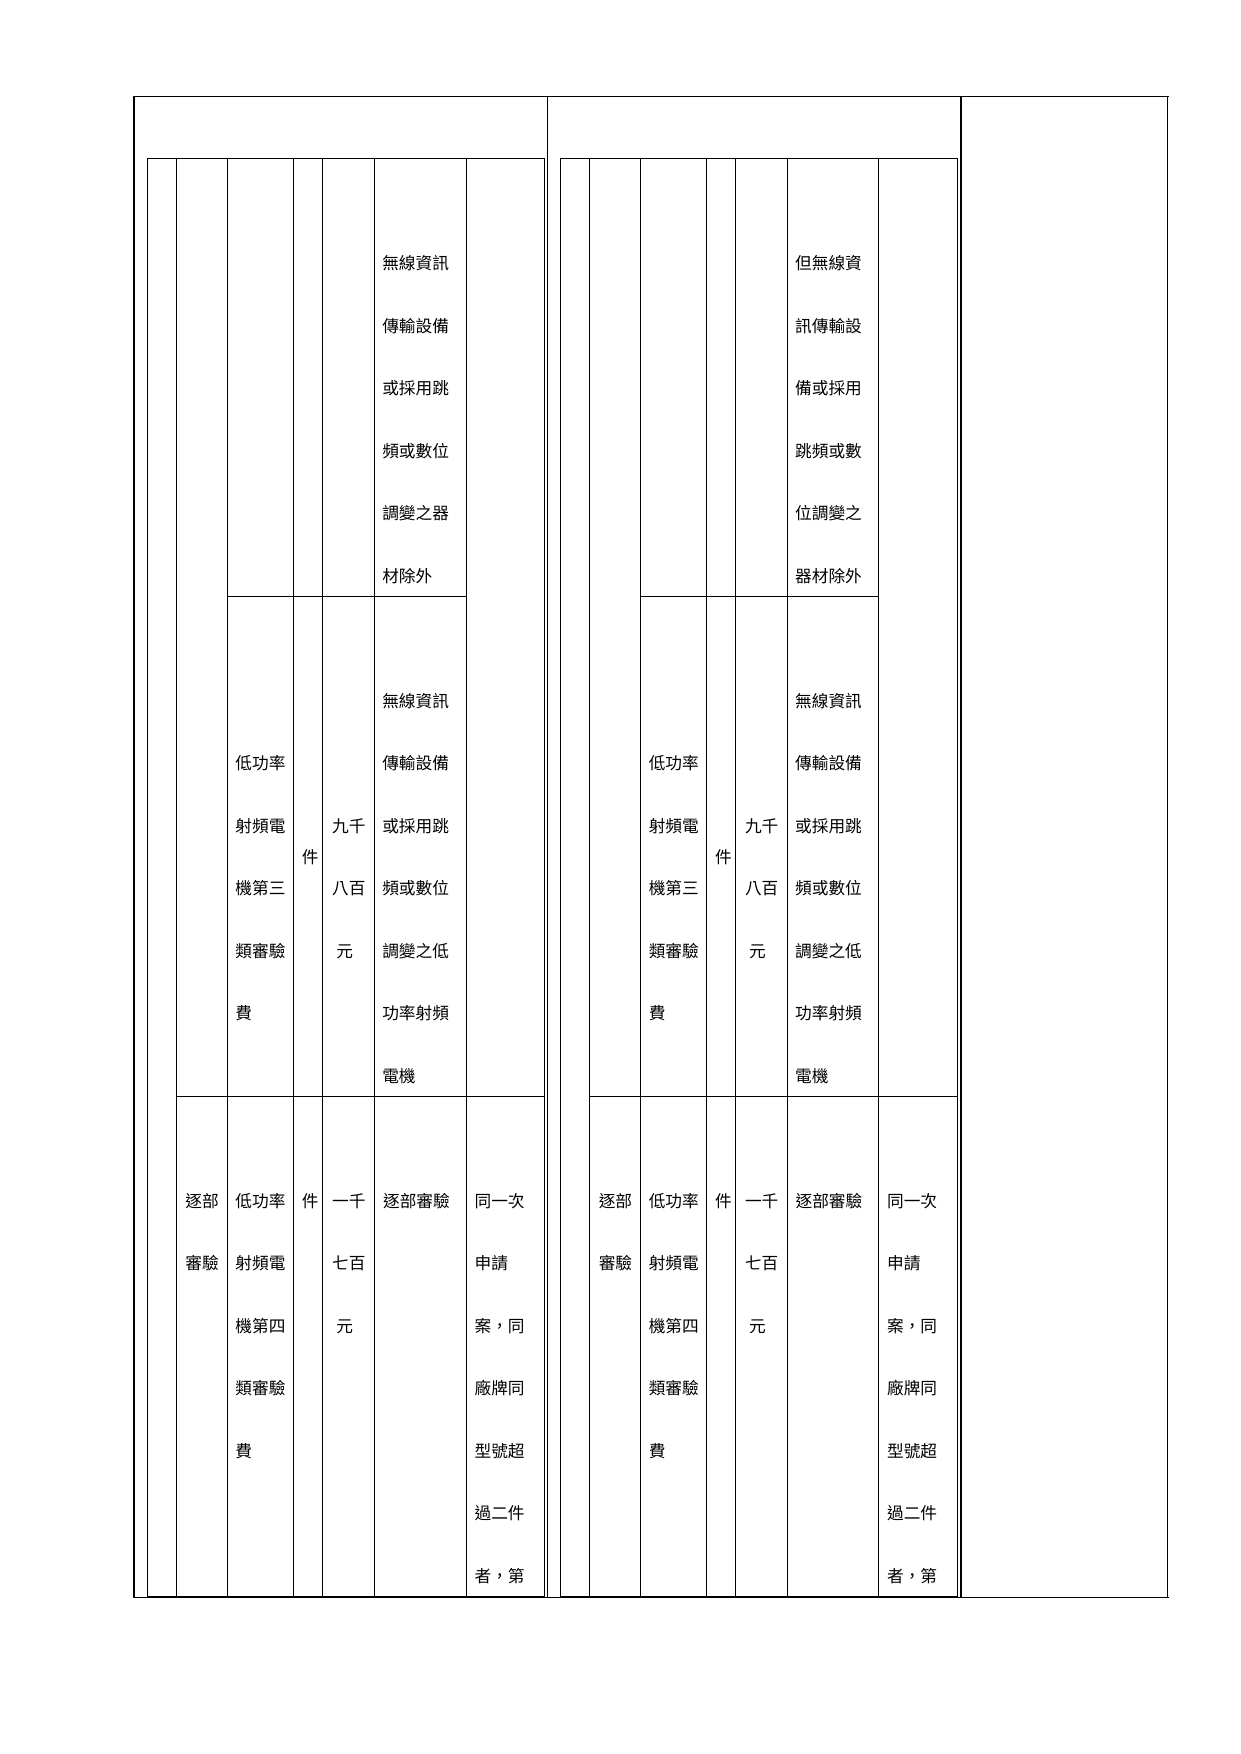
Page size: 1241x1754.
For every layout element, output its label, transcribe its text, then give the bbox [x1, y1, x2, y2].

table_cell 逐部審驗 [590, 1097, 640, 1596]
table_cell [962, 97, 1167, 1597]
table_cell 逐部審驗 [177, 1097, 227, 1596]
table_cell 逐部審驗 [788, 1097, 878, 1596]
table_cell [135, 97, 547, 1597]
table_cell [294, 159, 322, 596]
table_cell [707, 159, 735, 596]
table_cell [641, 159, 706, 596]
table_cell [561, 159, 589, 1596]
table_cell [736, 159, 787, 596]
table_cell 低功率射頻電機第四類審驗費 [228, 1097, 293, 1596]
table_cell [879, 159, 957, 1096]
table_cell [548, 97, 960, 1597]
table_cell 件 [707, 597, 735, 1096]
table_cell [177, 159, 227, 1096]
table_cell 同一次申請案，同廠牌同型號超過二件者，第 [467, 1097, 544, 1596]
table_cell 九千八百元 [736, 597, 787, 1096]
table_cell [228, 159, 293, 596]
table_cell 件 [294, 1097, 322, 1596]
table_cell 件 [707, 1097, 735, 1596]
table_cell 但無線資訊傳輸設備或採用跳頻或數位調變之器材除外 [788, 159, 878, 596]
table_cell 件 [294, 597, 322, 1096]
table_cell [467, 159, 544, 1096]
table_cell 無線資訊傳輸設備或採用跳頻或數位調變之低功率射頻電機 [788, 597, 878, 1096]
table_cell [590, 159, 640, 1096]
table_cell 逐部審驗 [375, 1097, 466, 1596]
table_cell 低功率射頻電機第三類審驗費 [228, 597, 293, 1096]
table_cell [323, 159, 374, 596]
table_cell 低功率射頻電機第三類審驗費 [641, 597, 706, 1096]
table_cell 一千七百元 [323, 1097, 374, 1596]
table_cell 無線資訊傳輸設備或採用跳頻或數位調變之低功率射頻電機 [375, 597, 466, 1096]
table_cell 低功率射頻電機第四類審驗費 [641, 1097, 706, 1596]
table_cell 無線資訊傳輸設備或採用跳頻或數位調變之器材除外 [375, 159, 466, 596]
table_cell [148, 159, 176, 1596]
table_cell 九千八百元 [323, 597, 374, 1096]
table_cell 同一次申請案，同廠牌同型號超過二件者，第 [879, 1097, 957, 1596]
table_cell 一千七百元 [736, 1097, 787, 1596]
